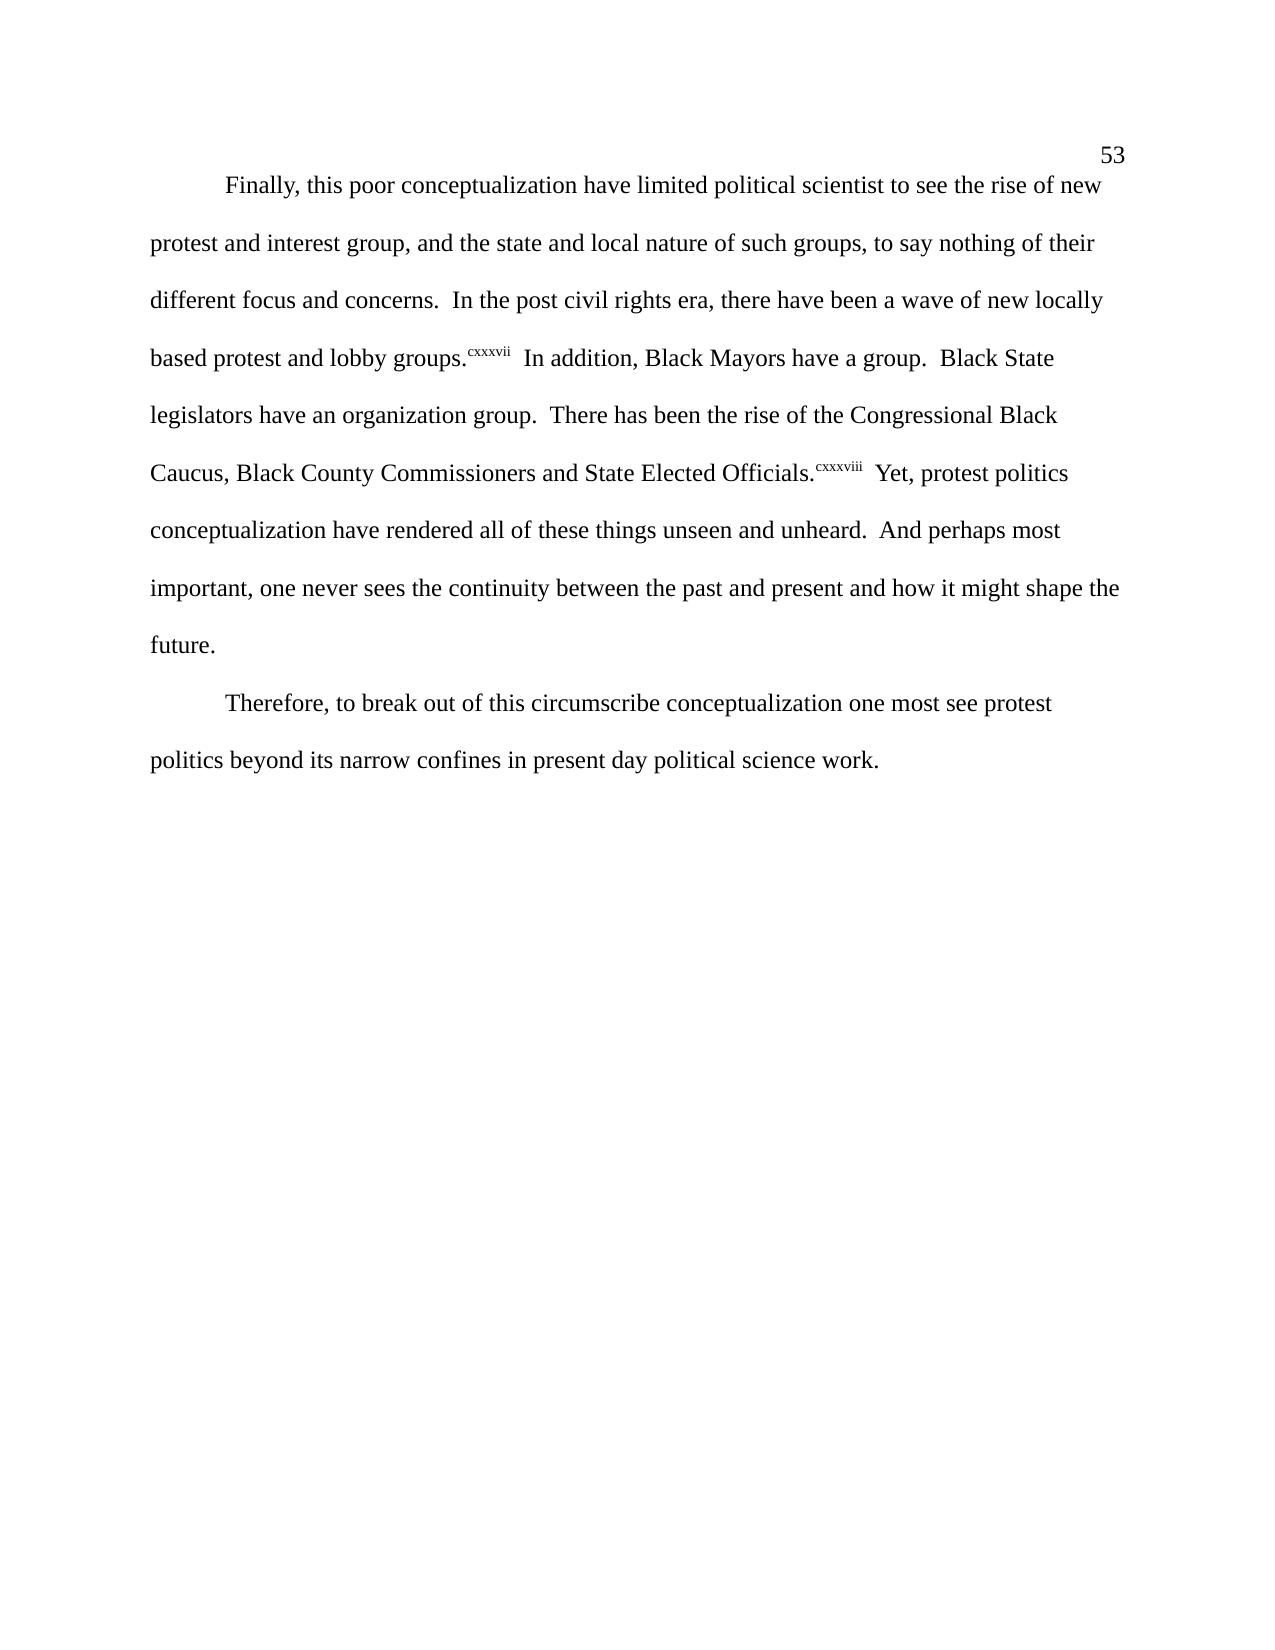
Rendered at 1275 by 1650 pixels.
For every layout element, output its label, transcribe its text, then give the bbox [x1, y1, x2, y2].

text Therefore, to break out of this circumscribe conceptualization one most see protest politics beyond its narrow confines in present day political science work. [150, 688, 1125, 774]
text Finally, this poor conceptualization have limited political scientist to see the rise of new protest and interest group, and the state and local nature of such groups, to say nothing of their different focus and concerns. In the post civil rights era, there have been a wave of new locally based protest and lobby groups. In addition, Black Mayors have a group. Black State legislators have an organization group. There has been the rise of the Congressional Black Caucus, Black County Commissioners and State Elected Officials. Yet, protest politics conceptualization have rendered all of these things unseen and unheard. And perhaps most important, one never sees the continuity between the past and present and how it might shape the future. [150, 170, 1125, 659]
